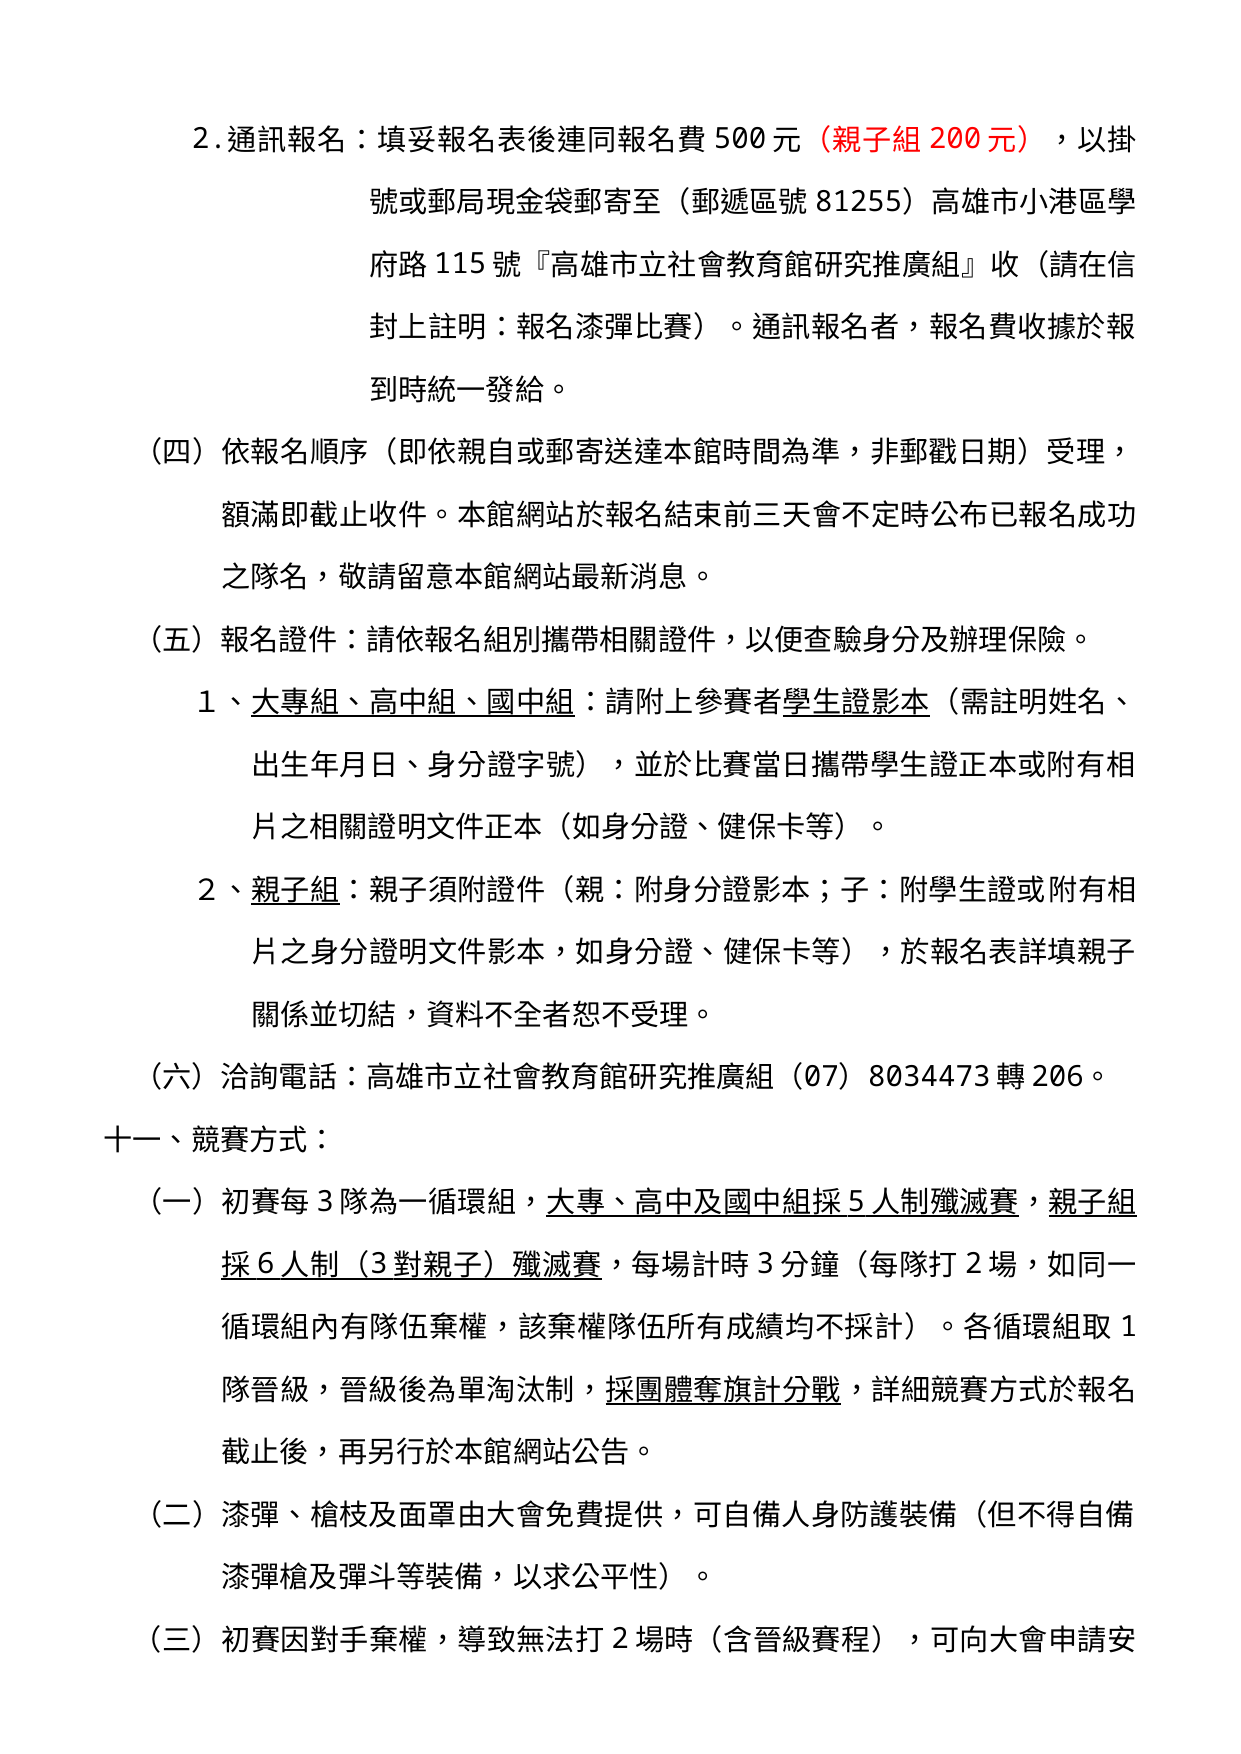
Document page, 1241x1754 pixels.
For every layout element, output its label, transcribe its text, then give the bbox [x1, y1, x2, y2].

text ２、親子組：親子須附證件（親：附身分證影本；子：附學生證或附有相片之身分證明文件影本，如身分證、健保卡等），於報名表詳填親子關係並切結，資料不全者恕不受理。 [192, 846, 1137, 1033]
text 十一、競賽方式： [103, 1096, 1137, 1158]
text １、大專組、高中組、國中組：請附上參賽者學生證影本（需註明姓名、出生年月日、身分證字號），並於比賽當日攜帶學生證正本或附有相片之相關證明文件正本（如身分證、健保卡等）。 [192, 658, 1137, 846]
text （四）依報名順序（即依親自或郵寄送達本館時間為準，非郵戳日期）受理，額滿即截止收件。本館網站於報名結束前三天會不定時公布已報名成功之隊名，敬請留意本館網站最新消息。 [133, 408, 1137, 596]
text （五）報名證件：請依報名組別攜帶相關證件，以便查驗身分及辦理保險。 [133, 596, 1137, 658]
text （三）初賽因對手棄權，導致無法打2場時（含晉級賽程），可向大會申請安 [133, 1596, 1137, 1658]
text （二）漆彈、槍枝及面罩由大會免費提供，可自備人身防護裝備（但不得自備漆彈槍及彈斗等裝備，以求公平性）。 [133, 1471, 1137, 1596]
text 2.通訊報名：填妥報名表後連同報名費500元（親子組200元），以掛號或郵局現金袋郵寄至（郵遞區號81255）高雄市小港區學府路115號『高雄市立社會教育館研究推廣組』收（請在信封上註明：報名漆彈比賽）。通訊報名者，報名費收據於報到時統一發給。 [192, 96, 1137, 408]
text （一）初賽每3隊為一循環組，大專、高中及國中組採5人制殲滅賽，親子組採6人制（3對親子）殲滅賽，每場計時3分鐘（每隊打2場，如同一循環組內有隊伍棄權，該棄權隊伍所有成績均不採計）。各循環組取1隊晉級，晉級後為單淘汰制，採團體奪旗計分戰，詳細競賽方式於報名截止後，再另行於本館網站公告。 [133, 1158, 1137, 1471]
text （六）洽詢電話：高雄市立社會教育館研究推廣組（07）8034473轉206。 [133, 1033, 1137, 1096]
